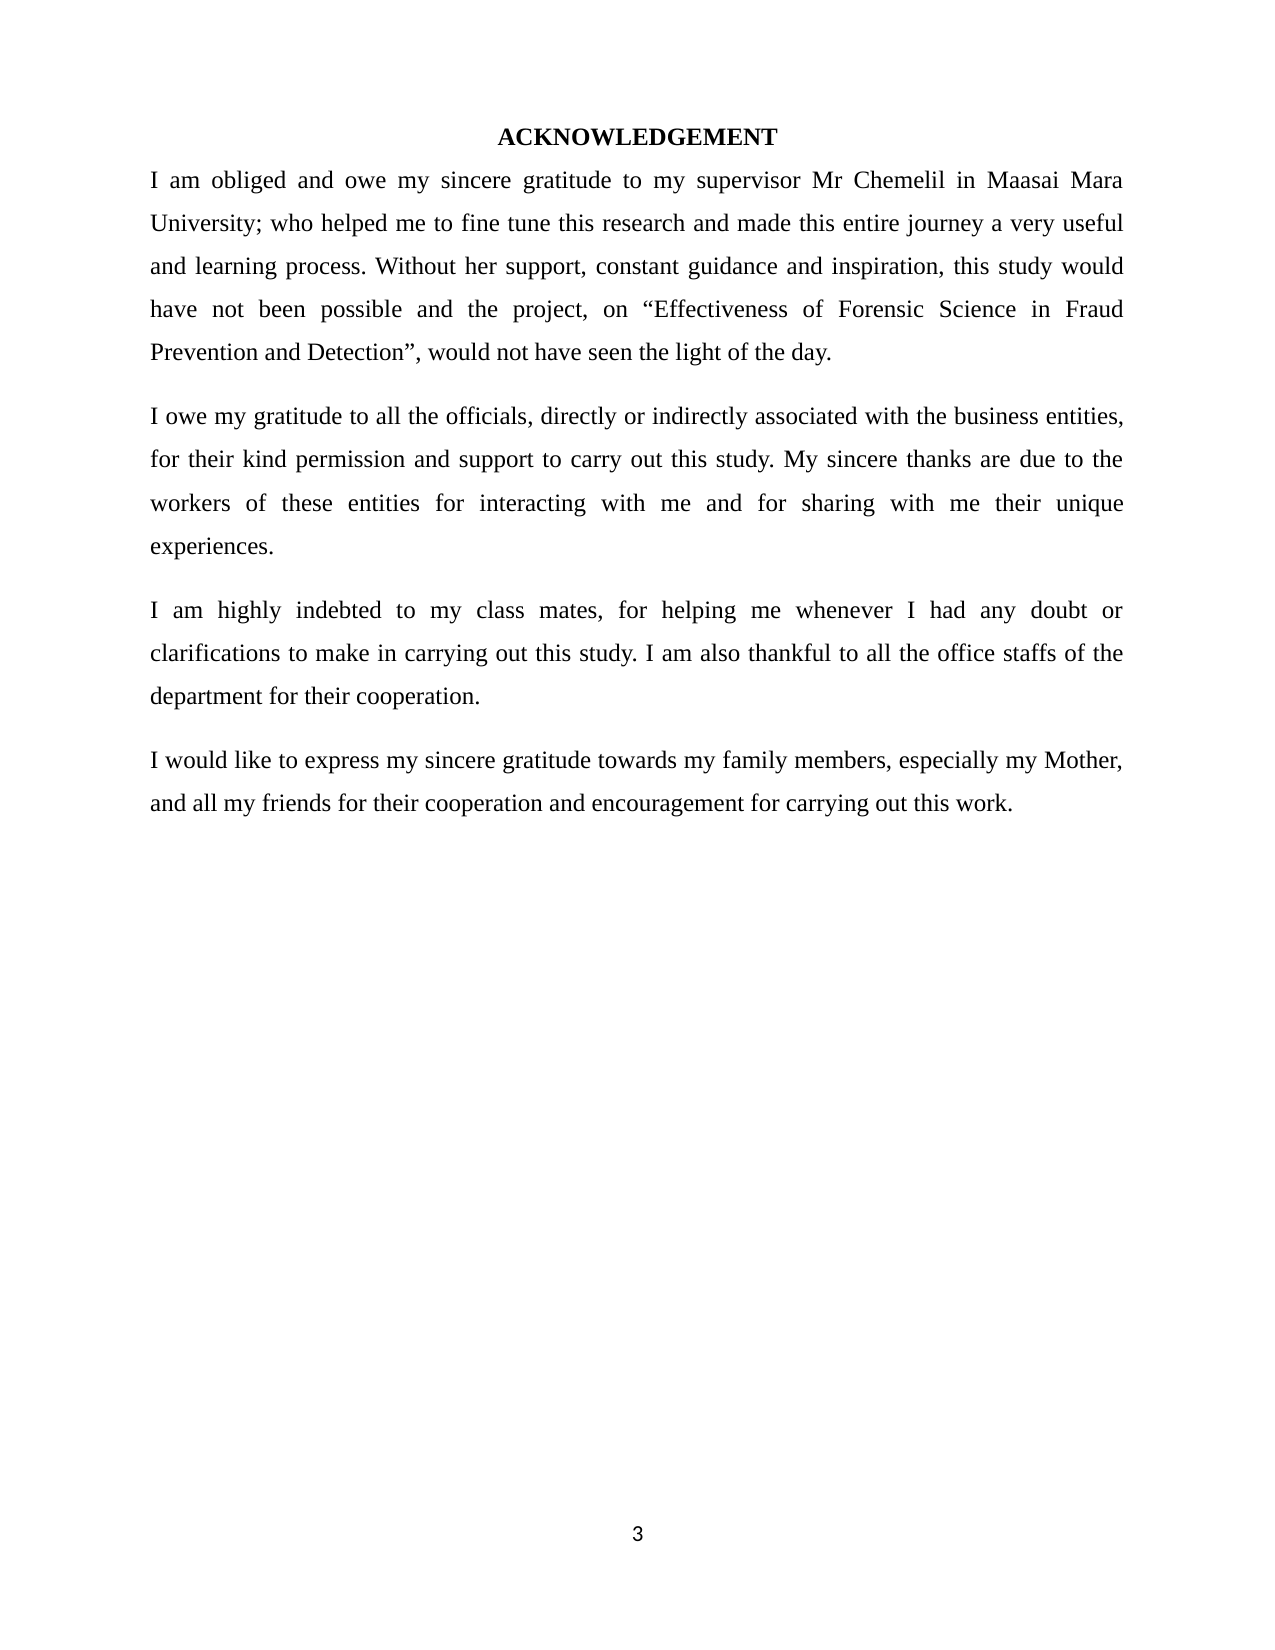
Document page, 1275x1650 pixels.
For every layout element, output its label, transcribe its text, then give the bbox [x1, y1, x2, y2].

subtitle ACKNOWLEDGEMENT [150, 122, 1125, 151]
text I am highly indebted to my class mates, for helping me whenever I had any doubt or clarifications to make in carrying out this study. I am also thankful to all the office staffs of the department for their cooperation. [150, 595, 1125, 710]
text I owe my gratitude to all the officials, directly or indirectly associated with the business entities, for their kind permission and support to carry out this study. My sincere thanks are due to the workers of these entities for interacting with me and for sharing with me their unique experiences. [150, 401, 1125, 559]
text I would like to express my sincere gratitude towards my family members, especially my Mother, and all my friends for their cooperation and encouragement for carrying out this work. [150, 745, 1125, 817]
text I am obliged and owe my sincere gratitude to my supervisor Mr Chemelil in Maasai Mara University; who helped me to fine tune this research and made this entire journey a very useful and learning process. Without her support, constant guidance and inspiration, this study would have not been possible and the project, on “Effectiveness of Forensic Science in Fraud Prevention and Detection”, would not have seen the light of the day. [150, 165, 1125, 366]
